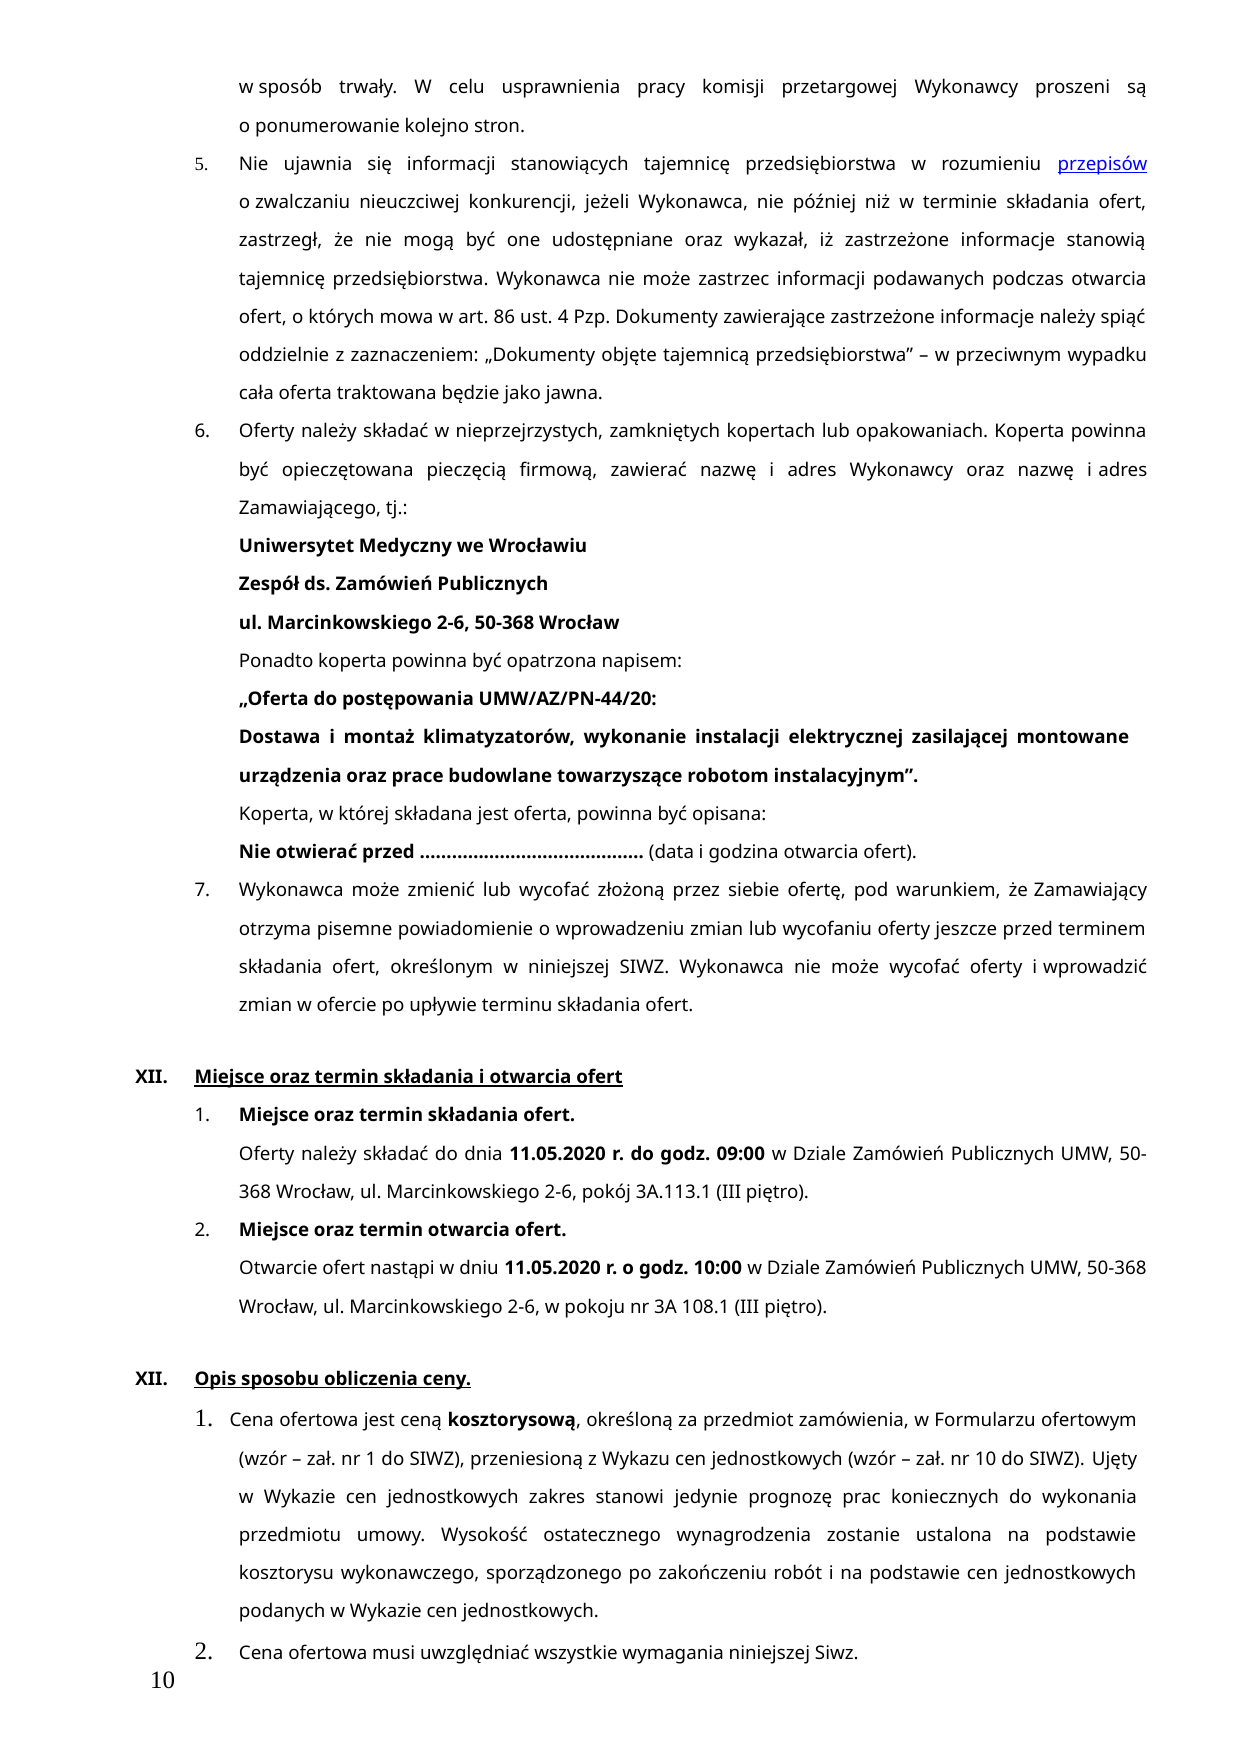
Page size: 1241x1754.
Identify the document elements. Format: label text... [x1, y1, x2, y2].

text Dostawa i montaż klimatyzatorów, wykonanie instalacji elektrycznej zasilającej montowane urządzenia oraz prace budowlane towarzyszące robotom instalacyjnym”. [239, 724, 1130, 787]
text Nie otwierać przed …………………………………… (data i godzina otwarcia ofert). [239, 838, 1088, 864]
list w sposób trwały. W celu usprawnienia pracy komisji przetargowej Wykonawcy proszeni są o ponumerowanie kolejno stron. [194, 74, 1147, 137]
list Cena ofertowa musi uwzględniać wszystkie wymagania niniejszej Siwz. [194, 1636, 1137, 1665]
list Miejsce oraz termin składania i otwarcia ofert [135, 1063, 1147, 1089]
list Ponadto koperta powinna być opatrzona napisem: [239, 647, 1147, 673]
list Cena ofertowa jest ceną kosztorysową, określoną za przedmiot zamówienia, w Formularzu ofertowym (wzór – zał. nr 1 do SIWZ), przeniesioną z Wykazu cen jednostkowych (wzór – zał. nr 10 do SIWZ). Ujęty w Wykazie cen jednostkowych zakres stanowi jedynie prognozę prac koniecznych do wykonania przedmiotu umowy. Wysokość ostatecznego wynagrodzenia zostanie ustalona na podstawie kosztorysu wykonawczego, sporządzonego po zakończeniu robót i na podstawie cen jednostkowych podanych w Wykazie cen jednostkowych. [194, 1403, 1137, 1623]
list Zespół ds. Zamówień Publicznych [239, 571, 1147, 596]
list Opis sposobu obliczenia ceny. [135, 1365, 1147, 1391]
list Nie ujawnia się informacji stanowiących tajemnicę przedsiębiorstwa w rozumieniu przepisów o zwalczaniu nieuczciwej konkurencji, jeżeli Wykonawca, nie później niż w terminie składania ofert, zastrzegł, że nie mogą być one udostępniane oraz wykazał, iż zastrzeżone informacje stanowią tajemnicę przedsiębiorstwa. Wykonawca nie może zastrzec informacji podawanych podczas otwarcia ofert, o których mowa w art. 86 ust. 4 Pzp. Dokumenty zawierające zastrzeżone informacje należy spiąć oddzielnie z zaznaczeniem: „Dokumenty objęte tajemnicą przedsiębiorstwa” – w przeciwnym wypadku cała oferta traktowana będzie jako jawna. [194, 150, 1147, 405]
text „Oferta do postępowania UMW/AZ/PN-44/20: [239, 685, 1137, 711]
list Uniwersytet Medyczny we Wrocławiu [239, 532, 1147, 558]
list Miejsce oraz termin otwarcia ofert. [194, 1216, 1147, 1242]
list ul. Marcinkowskiego 2-6, 50-368 Wrocław [239, 609, 1147, 634]
list Miejsce oraz termin składania ofert. [194, 1102, 1147, 1127]
list Wykonawca może zmienić lub wycofać złożoną przez siebie ofertę, pod warunkiem, że Zamawiający otrzyma pisemne powiadomienie o wprowadzeniu zmian lub wycofaniu oferty jeszcze przed terminem składania ofert, określonym w niniejszej SIWZ. Wykonawca nie może wycofać oferty i wprowadzić zmian w ofercie po upływie terminu składania ofert. [194, 877, 1147, 1017]
list Oferty należy składać w nieprzejrzystych, zamkniętych kopertach lub opakowaniach. Koperta powinna być opieczętowana pieczęcią firmową, zawierać nazwę i adres Wykonawcy oraz nazwę i adres Zamawiającego, tj.: [194, 418, 1147, 520]
text Otwarcie ofert nastąpi w dniu 11.05.2020 r. o godz. 10:00 w Dziale Zamówień Publicznych UMW, 50-368 Wrocław, ul. Marcinkowskiego 2-6, w pokoju nr 3A 108.1 (III piętro). [239, 1255, 1147, 1318]
text Oferty należy składać do dnia 11.05.2020 r. do godz. 09:00 w Dziale Zamówień Publicznych UMW, 50-368 Wrocław, ul. Marcinkowskiego 2-6, pokój 3A.113.1 (III piętro). [239, 1140, 1147, 1204]
text Koperta, w której składana jest oferta, powinna być opisana: [239, 800, 1130, 826]
